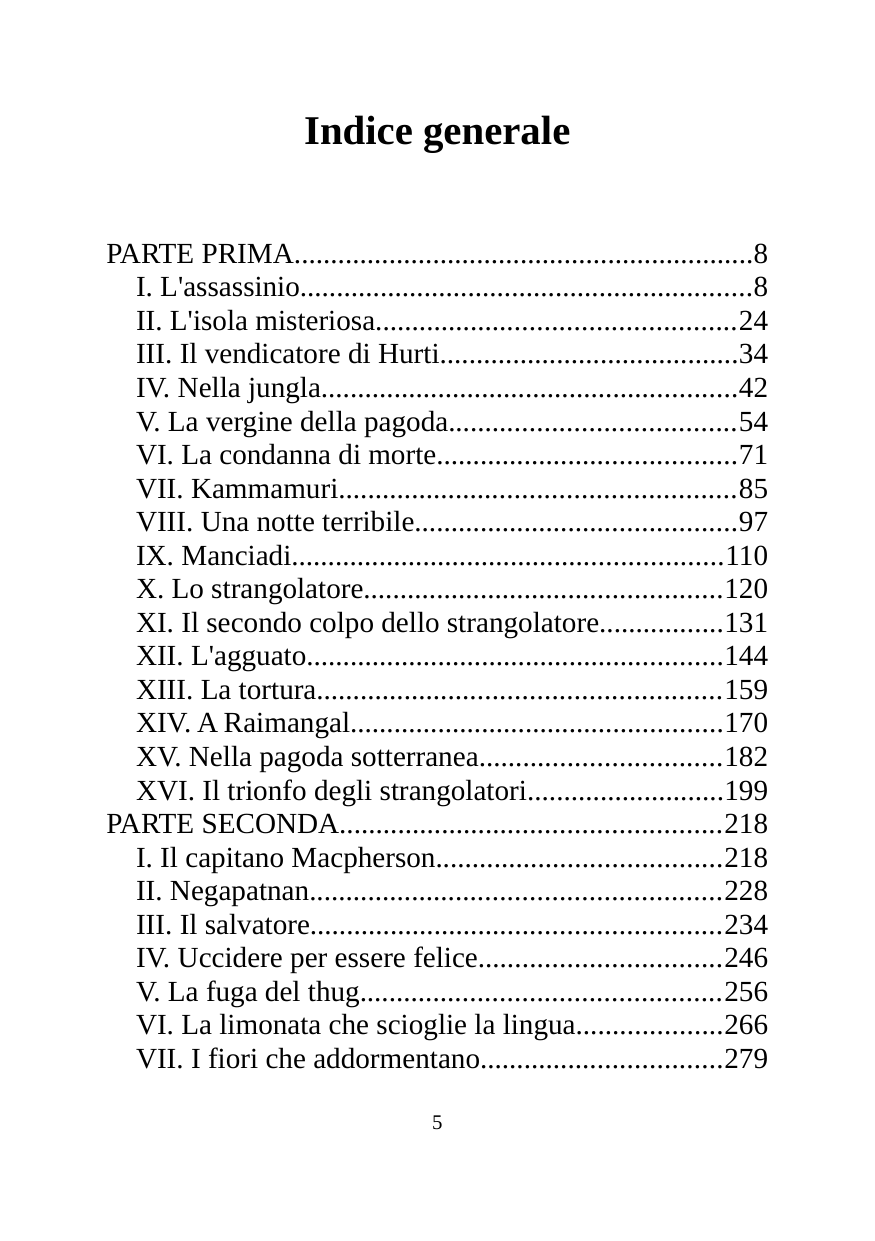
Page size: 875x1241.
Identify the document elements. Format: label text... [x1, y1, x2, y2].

text V. La vergine della pagoda. 54 [136, 404, 768, 437]
text II. Negapatnan. 228 [136, 873, 768, 907]
text III. Il vendicatore di Hurti. 34 [136, 337, 768, 370]
text XV. Nella pagoda sotterranea. 182 [136, 739, 768, 773]
text IV. Uccidere per essere felice. 246 [136, 940, 768, 974]
text PARTE PRIMA 8 [106, 236, 768, 269]
text X. Lo strangolatore. 120 [136, 571, 768, 605]
text XIII. La tortura. 159 [136, 672, 768, 706]
text PARTE SECONDA 218 [106, 806, 768, 840]
text V. La fuga del thug. 256 [136, 974, 768, 1007]
text VI. La limonata che scioglie la lingua. 266 [136, 1007, 768, 1041]
text XI. Il secondo colpo dello strangolatore. 131 [136, 605, 768, 638]
text VII. Kammamuri. 85 [136, 471, 768, 504]
text VI. La condanna di morte. 71 [136, 437, 768, 471]
text IV. Nella jungla. 42 [136, 370, 768, 404]
text I. L'assassinio. 8 [136, 269, 768, 303]
text III. Il salvatore. 234 [136, 907, 768, 940]
text XIV. A Raimangal. 170 [136, 706, 768, 739]
subtitle Indice generale [106, 106, 768, 153]
text XII. L'agguato. 144 [136, 638, 768, 672]
text VII. I fiori che addormentano. 279 [136, 1041, 768, 1074]
text II. L'isola misteriosa. 24 [136, 303, 768, 337]
text XVI. Il trionfo degli strangolatori. 199 [136, 773, 768, 806]
text I. Il capitano Macpherson. 218 [136, 840, 768, 873]
text VIII. Una notte terribile. 97 [136, 504, 768, 538]
text IX. Manciadi. 110 [136, 538, 768, 571]
